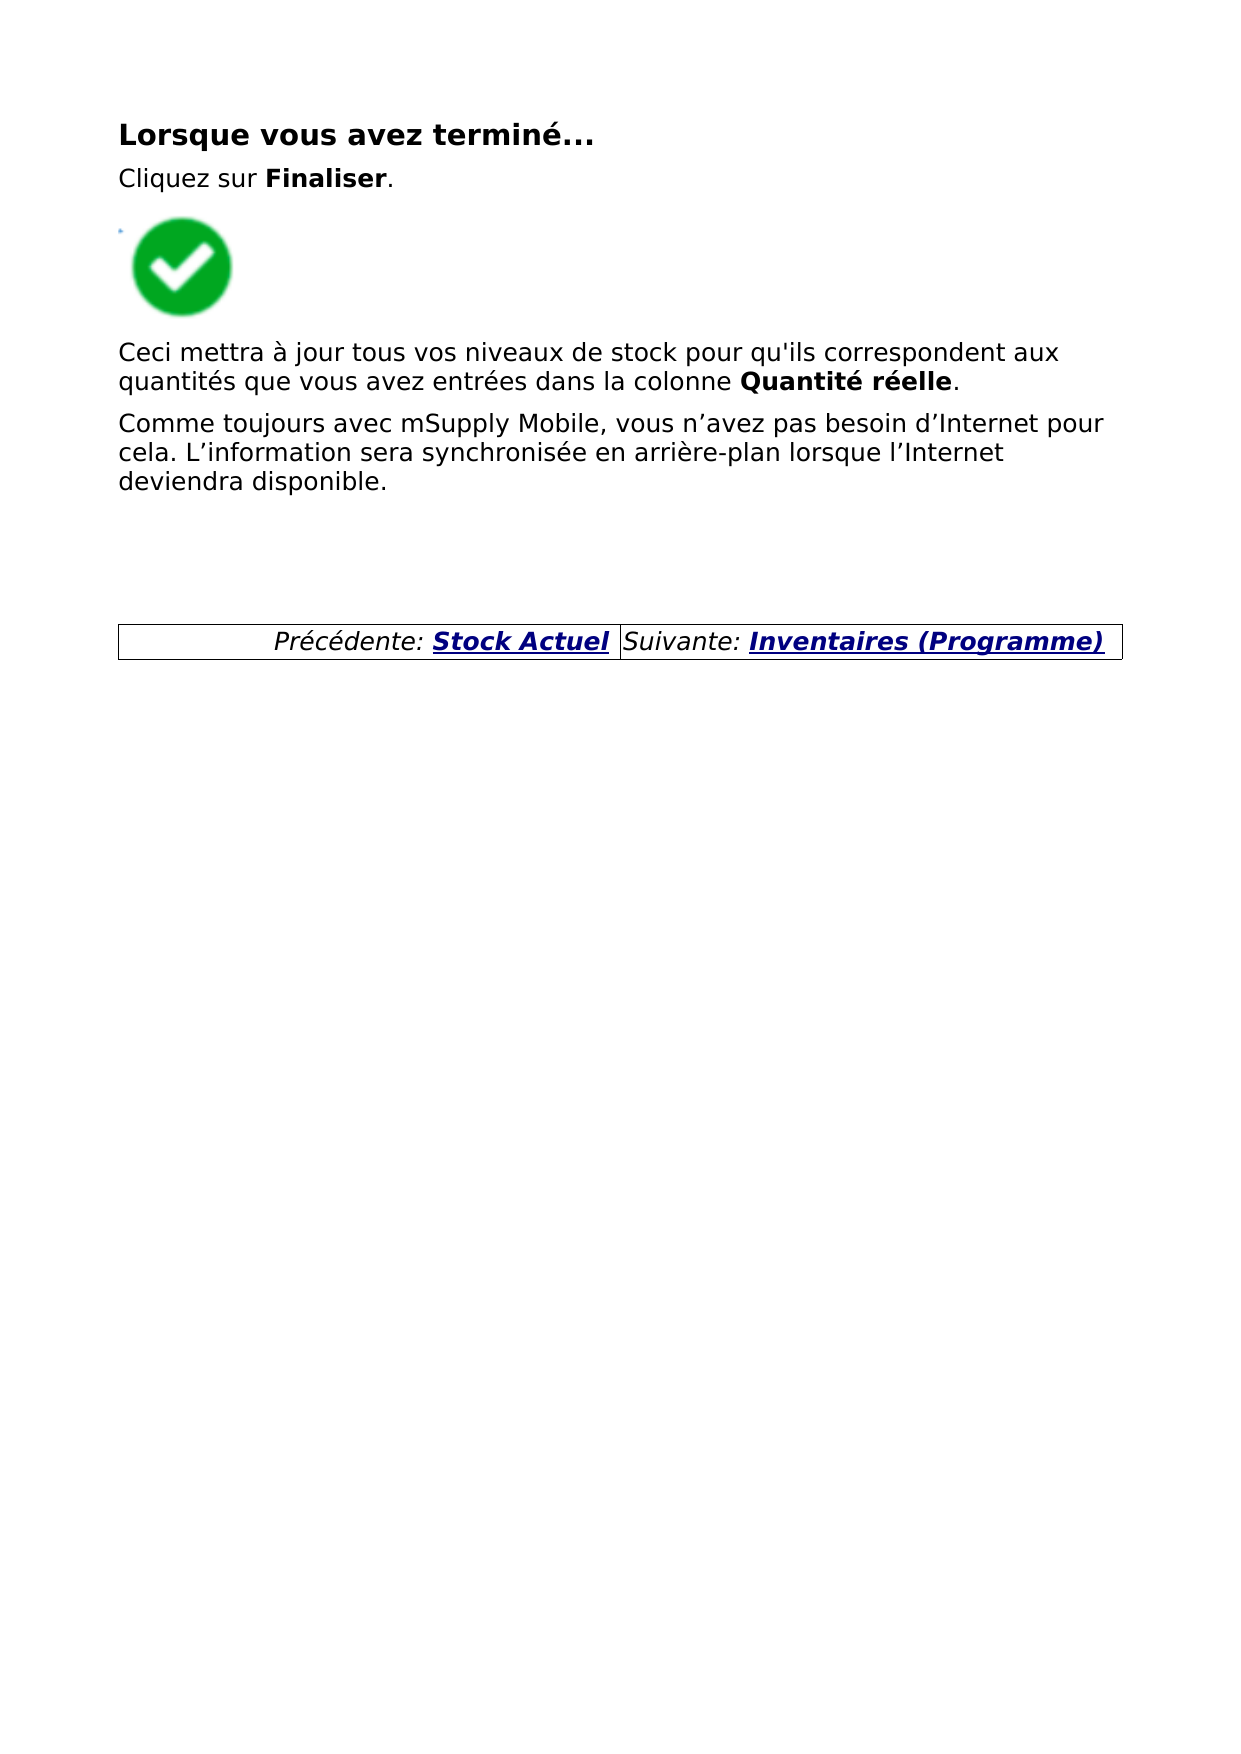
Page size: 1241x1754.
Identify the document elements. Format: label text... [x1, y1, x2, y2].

picture [118, 206, 244, 326]
text Cliquez sur Finaliser. [118, 164, 1122, 194]
table_header Suivante: Inventaires (Programme) [621, 625, 1122, 659]
text Ceci mettra à jour tous vos niveaux de stock pour qu'ils correspondent aux quantités que vous avez entrées dans la colonne Quantité réelle. [118, 338, 1122, 397]
text Comme toujours avec mSupply Mobile, vous n’avez pas besoin d’Internet pour cela. L’information sera synchronisée en arrière-plan lorsque l’Internet deviendra disponible. [118, 409, 1122, 497]
table_header Précédente: Stock Actuel [119, 625, 620, 659]
subtitle Lorsque vous avez terminé... [118, 118, 1122, 152]
